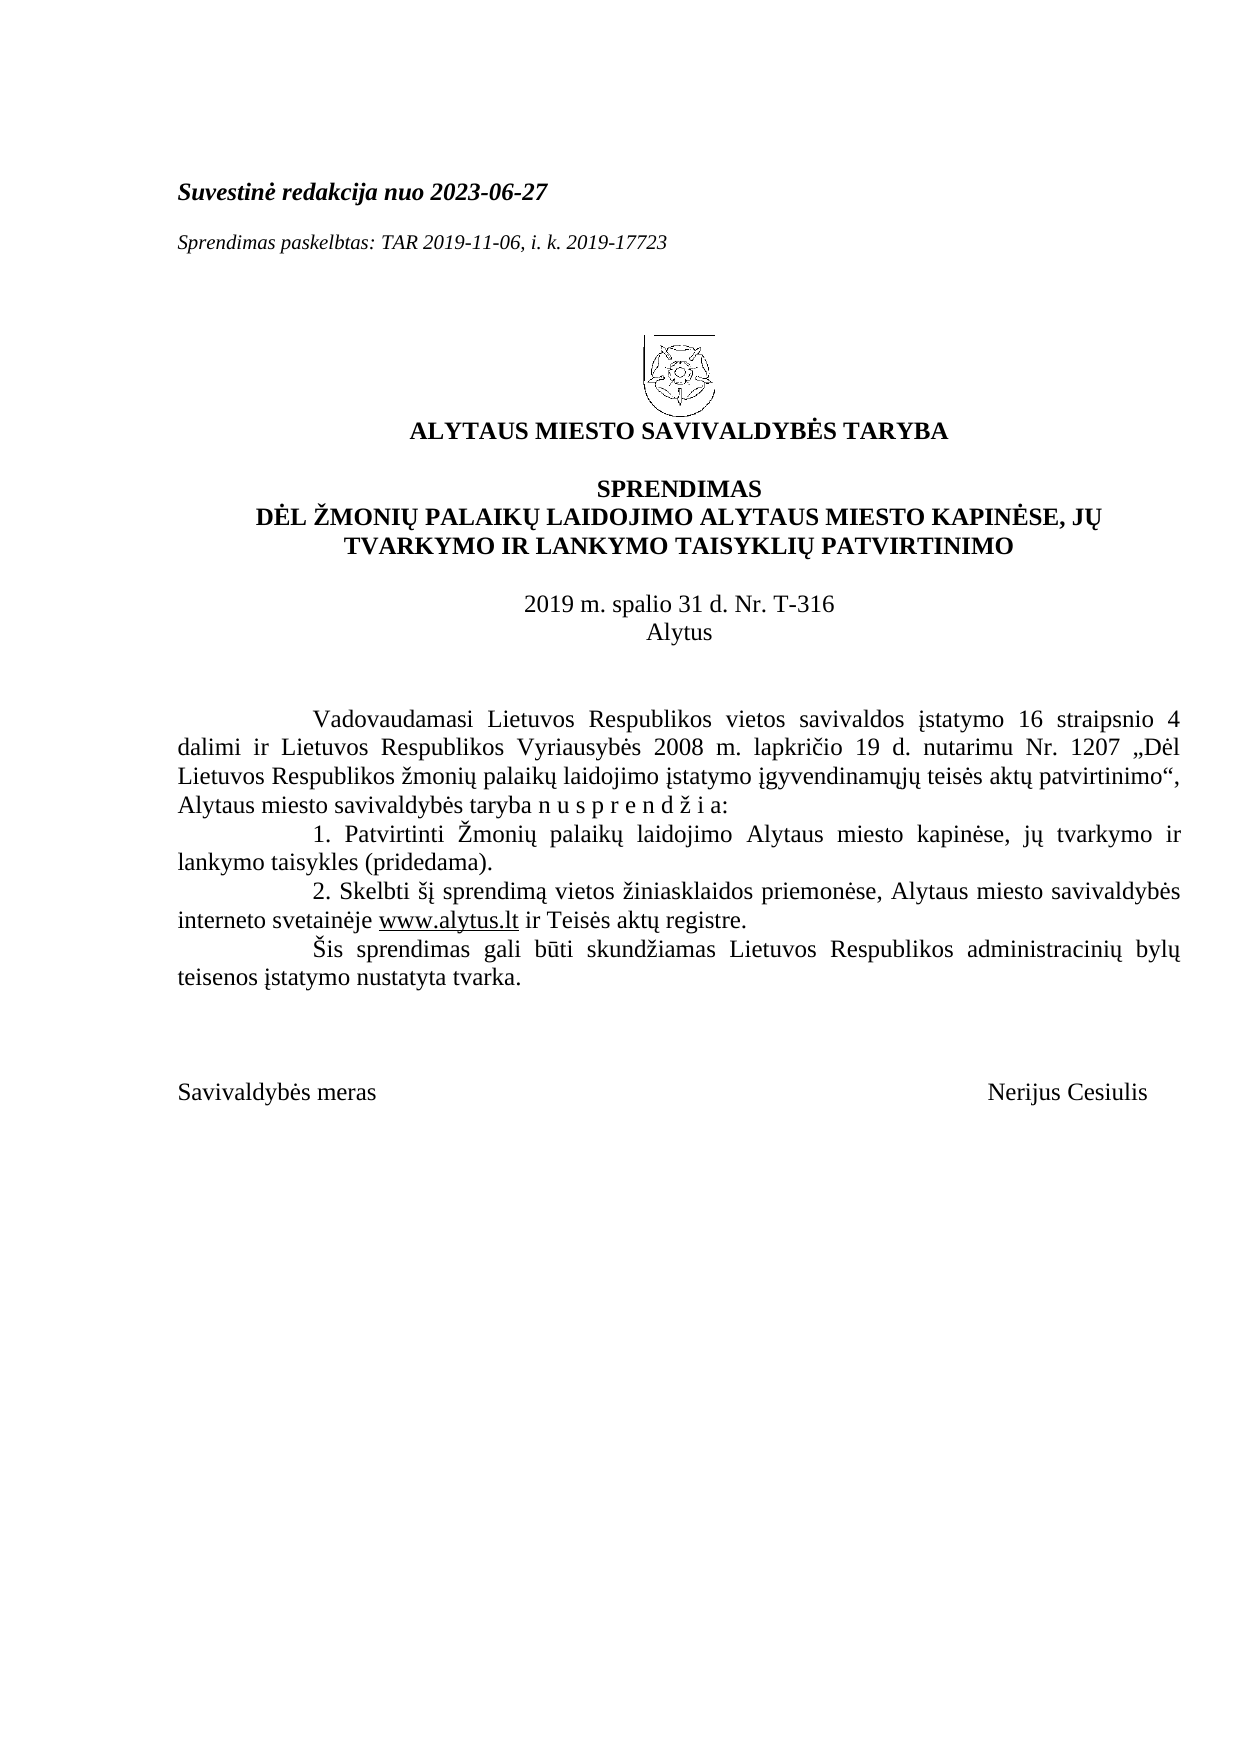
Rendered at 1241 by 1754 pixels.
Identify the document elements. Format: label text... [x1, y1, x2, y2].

text DĖL ŽMONIŲ PALAIKŲ LAIDOJIMO ALYTAUS MIESTO KAPINĖSE, JŲ TVARKYMO IR LANKYMO TAISYKLIŲ PATVIRTINIMO [177, 502, 1181, 560]
text Šis sprendimas gali būti skundžiamas Lietuvos Respublikos administracinių bylų teisenos įstatymo nustatyta tvarka. [177, 934, 1181, 991]
text Vadovaudamasi Lietuvos Respublikos vietos savivaldos įstatymo 16 straipsnio 4 dalimi ir Lietuvos Respublikos Vyriausybės 2008 m. lapkričio 19 d. nutarimu Nr. 1207 „Dėl Lietuvos Respublikos žmonių palaikų laidojimo įstatymo įgyvendinamųjų teisės aktų patvirtinimo“, Alytaus miesto savivaldybės taryba n u s p r e n d ž i a: [177, 704, 1181, 819]
text Suvestinė redakcija nuo 2023-06-27 [177, 177, 1181, 206]
text ALYTAUS MIESTO SAVIVALDYBĖS TARYBA [177, 416, 1181, 445]
text Savivaldybės meras Nerijus Cesiulis [177, 1077, 1181, 1106]
text 2. Skelbti šį sprendimą vietos žiniasklaidos priemonėse, Alytaus miesto savivaldybės interneto svetainėje www.alytus.lt ir Teisės aktų registre. [177, 876, 1181, 934]
text 2019 m. spalio 31 d. Nr. T-316 [177, 589, 1181, 617]
text 1. Patvirtinti Žmonių palaikų laidojimo Alytaus miesto kapinėse, jų tvarkymo ir lankymo taisykles (pridedama). [177, 819, 1181, 876]
text Sprendimas paskelbtas: TAR 2019-11-06, i. k. 2019-17723 [177, 230, 1181, 254]
text SPRENDIMAS [177, 474, 1181, 502]
text Alytus [177, 617, 1181, 646]
